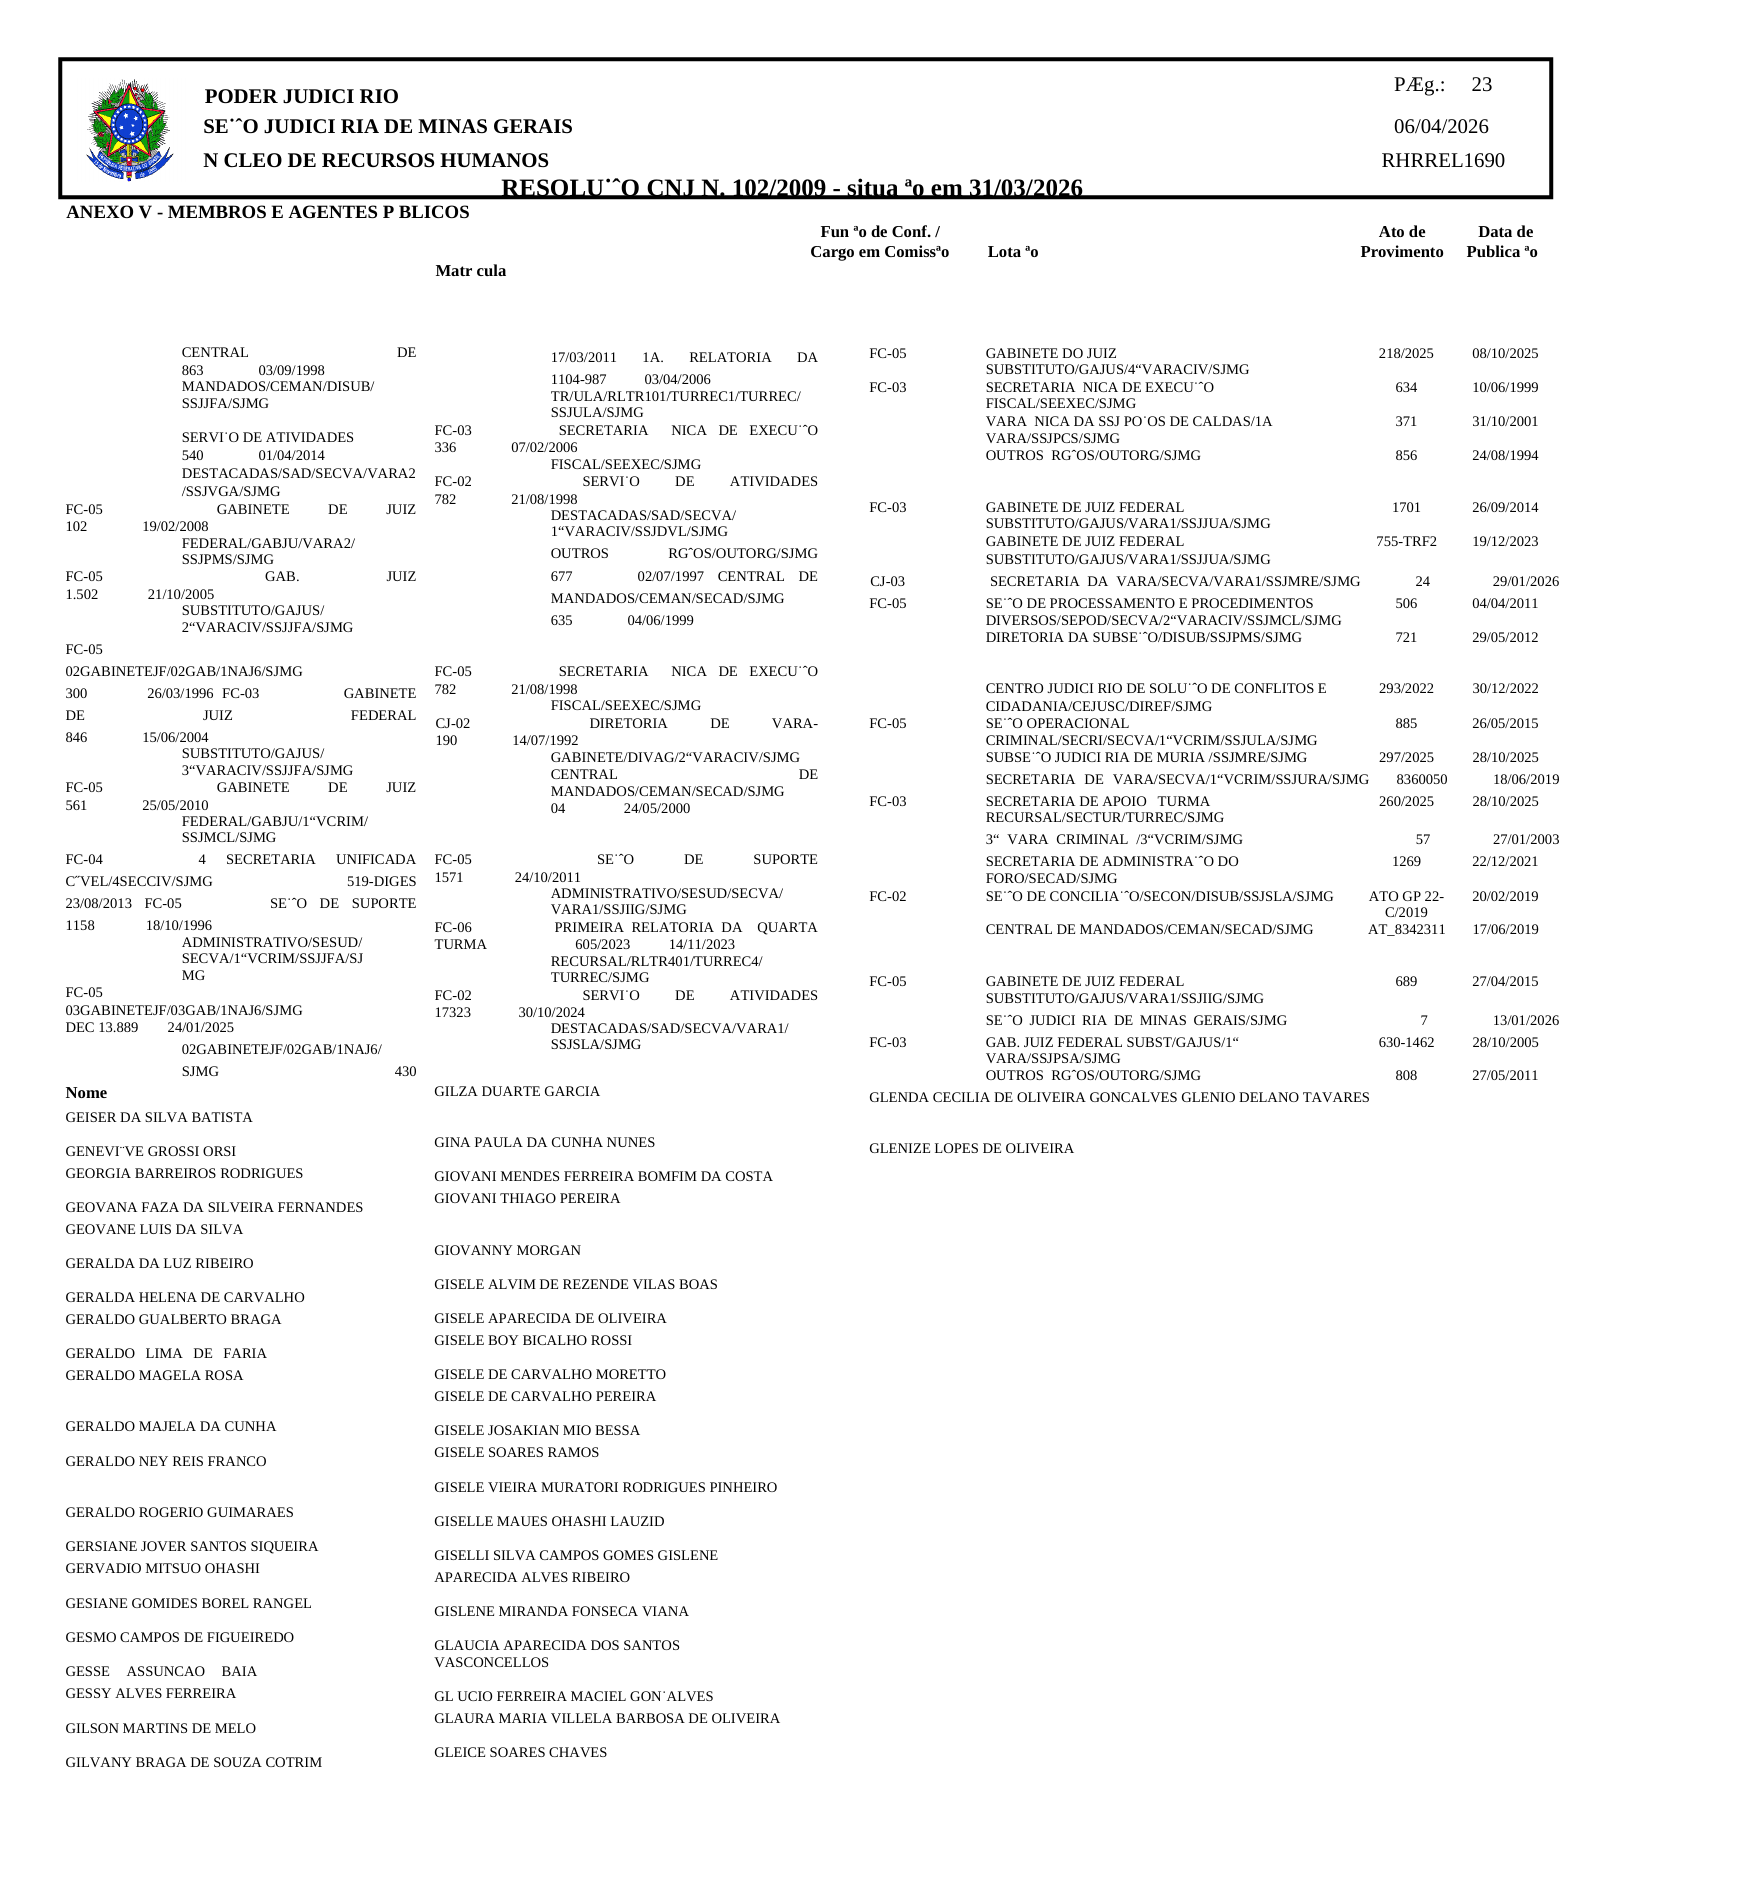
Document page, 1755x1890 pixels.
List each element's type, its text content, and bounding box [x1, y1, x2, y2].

text FC-05 SE˙ˆO OPERACIONAL 885 26/05/2015 [869, 714, 1559, 732]
text FC-05 SE˙ˆO DE SUPORTE 1571 24/10/2011 [434, 851, 818, 885]
text GL UCIO FERREIRA MACIEL GON˙ALVES [434, 1689, 818, 1705]
text FEDERAL/GABJU/VARA2/SSJPMS/SJMG [182, 535, 415, 567]
text GERSIANE JOVER SANTOS SIQUEIRA GERVADIO MITSUO OHASHI [65, 1533, 339, 1577]
text SERVI˙O DE ATIVIDADES 540 01/04/2014 DESTACADAS/SAD/SECVA/VARA2/SSJVGA/SJMG [182, 427, 415, 500]
text GISLENE MIRANDA FONSECA VIANA [434, 1603, 818, 1620]
text CENTRO JUDICI RIO DE SOLU˙ˆO DE CONFLITOS E 293/2022 30/12/2022 CIDADANIA/CEJUSC/DIREF/SJMG [986, 679, 1559, 714]
text GISELE APARECIDA DE OLIVEIRA GISELE BOY BICALHO ROSSI [434, 1304, 704, 1348]
text GABINETE/DIVAG/2“VARACIV/SJMG [551, 749, 818, 765]
text GLAURA MARIA VILLELA BARBOSA DE OLIVEIRA [434, 1711, 818, 1727]
text SECRETARIA DE VARA/SECVA/1“VCRIM/SSJURA/SJMG 8360050 18/06/2019 FC-03 SECRETARIA DE APOIO TURMA 260/2025 28/10/2025 [869, 765, 1559, 809]
text OUTROS RGˆOS/OUTORG/SJMG 808 27/05/2011 [986, 1067, 1559, 1083]
text FC-03 SECRETARIA NICA DE EXECU˙ˆO 336 07/02/2006 [434, 421, 818, 456]
text GISELE DE CARVALHO MORETTO GISELE DE CARVALHO PEREIRA [434, 1361, 704, 1404]
picture [54, 53, 1557, 202]
text MG [182, 967, 415, 983]
text SUBSTITUTO/GAJUS/2“VARACIV/SSJJFA/SJMG [182, 603, 415, 635]
text GERALDA HELENA DE CARVALHO GERALDO GUALBERTO BRAGA [65, 1283, 326, 1328]
text FC-05 GAB. JUIZ 1.502 21/10/2005 [65, 568, 415, 602]
text SUBSTITUTO/GAJUS/VARA1/SSJIIG/SJMG [986, 990, 1559, 1006]
text GERALDA DA LUZ RIBEIRO [65, 1255, 423, 1272]
text FISCAL/SEEXEC/SJMG [551, 456, 818, 472]
text GISELE JOSAKIAN MIO BESSA GISELE SOARES RAMOS [434, 1417, 678, 1461]
text GISELLI SILVA CAMPOS GOMES GISLENE APARECIDA ALVES RIBEIRO [434, 1542, 732, 1586]
text GLEICE SOARES CHAVES [434, 1744, 818, 1761]
text 3“ VARA CRIMINAL /3“VCRIM/SJMG 57 27/01/2003 SECRETARIA DE ADMINISTRA˙ˆO DO 1269 22/12/2021 [986, 826, 1559, 870]
text FC-03 GABINETE DE JUIZ FEDERAL 1701 26/09/2014 [869, 498, 1559, 516]
text GESIANE GOMIDES BOREL RANGEL GESMO CAMPOS DE FIGUEIREDO [65, 1577, 333, 1646]
text FISCAL/SEEXEC/SJMG [986, 395, 1559, 411]
text GERALDO ROGERIO GUIMARAES [65, 1504, 423, 1521]
text ADMINISTRATIVO/SESUD/SECVA/1“VCRIM/SSJJFA/SJ [182, 934, 415, 966]
text C/2019 [1385, 904, 1559, 921]
text SE˙ˆO JUDICI RIA DE MINAS GERAIS/SJMG 7 13/01/2026 FC-03 GAB. JUIZ FEDERAL SUBST/GAJUS/1“ 630-1462 28/10/2005 [869, 1006, 1559, 1050]
text GILZA DUARTE GARCIA [434, 1083, 818, 1100]
text GISELE VIEIRA MURATORI RODRIGUES PINHEIRO GISELLE MAUES OHASHI LAUZID [434, 1461, 815, 1529]
text GLENIZE LOPES DE OLIVEIRA [869, 1141, 1559, 1157]
text DESTACADAS/SAD/SECVA/1“VARACIV/SSJDVL/SJMG [551, 508, 818, 540]
text 02GABINETEJF/02GAB/1NAJ6/SJMG 430 [182, 1036, 415, 1080]
text CENTRAL DE MANDADOS/CEMAN/SECAD/SJMG AT_8342311 17/06/2019 [986, 921, 1559, 938]
text FISCAL/SEEXEC/SJMG [551, 698, 818, 714]
text GEISER DA SILVA BATISTA [65, 1109, 423, 1125]
text FC-05 GABINETE DO JUIZ 218/2025 08/10/2025 [869, 344, 1559, 361]
text CRIMINAL/SECRI/SECVA/1“VCRIM/SSJULA/SJMG [986, 732, 1559, 748]
text GEOVANA FAZA DA SILVEIRA FERNANDES GEOVANE LUIS DA SILVA [65, 1193, 384, 1237]
text ADMINISTRATIVO/SESUD/SECVA/VARA1/SSJIIG/SJMG [551, 886, 818, 918]
text FC-05 02GABINETEJF/02GAB/1NAJ6/SJMG 300 26/03/1996 FC-03 GABINETE DE JUIZ FEDERAL 846 15/06/2004 [65, 635, 415, 746]
text OUTROS RGˆOS/OUTORG/SJMG 856 24/08/1994 [986, 447, 1559, 464]
text FC-05 03GABINETEJF/03GAB/1NAJ6/SJMG DEC 13.889 24/01/2025 [65, 983, 415, 1036]
text CJ-02 DIRETORIA DE VARA- 190 14/07/1992 [435, 714, 818, 749]
text FC-03 SECRETARIA NICA DE EXECU˙ˆO 634 10/06/1999 [869, 378, 1559, 395]
text GABINETE DE JUIZ FEDERAL 755-TRF2 19/12/2023 SUBSTITUTO/GAJUS/VARA1/SSJJUA/SJMG [986, 532, 1559, 568]
text Nome [65, 1083, 423, 1102]
text FC-02 SERVI˙O DE ATIVIDADES 782 21/08/1998 [434, 472, 818, 507]
text GISELE ALVIM DE REZENDE VILAS BOAS [434, 1276, 818, 1292]
text GINA PAULA DA CUNHA NUNES [434, 1135, 818, 1151]
text FORO/SECAD/SJMG [986, 871, 1559, 887]
text FC-05 GABINETE DE JUIZ FEDERAL 689 27/04/2015 [869, 972, 1559, 990]
text GERALDO MAJELA DA CUNHA GERALDO NEY REIS FRANCO [65, 1401, 297, 1469]
text SUBSTITUTO/GAJUS/3“VARACIV/SSJJFA/SJMG [182, 746, 415, 778]
text SUBSTITUTO/GAJUS/4“VARACIV/SJMG [986, 361, 1559, 377]
text DIVERSOS/SEPOD/SECVA/2“VARACIV/SSJMCL/SJMG [986, 612, 1559, 628]
text GILSON MARTINS DE MELO GILVANY BRAGA DE SOUZA COTRIM [65, 1702, 325, 1771]
text GLAUCIA APARECIDA DOS SANTOS VASCONCELLOS [434, 1636, 718, 1671]
text CENTRAL DE MANDADOS/CEMAN/SECAD/SJMG 04 24/05/2000 [551, 766, 818, 816]
text DIRETORIA DA SUBSE˙ˆO/DISUB/SSJPMS/SJMG 721 29/05/2012 [986, 628, 1559, 645]
text MANDADOS/CEMAN/DISUB/SSJJFA/SJMG [182, 379, 415, 411]
text FC-02 SE˙ˆO DE CONCILIA˙ˆO/SECON/DISUB/SSJSLA/SJMG ATO GP 22- 20/02/2019 [869, 887, 1559, 904]
text FC-05 SECRETARIA NICA DE EXECU˙ˆO 782 21/08/1998 [434, 663, 818, 697]
text GIOVANNY MORGAN [434, 1242, 818, 1258]
text FC-05 GABINETE DE JUIZ 561 25/05/2010 [65, 778, 415, 813]
text RECURSAL/SECTUR/TURREC/SJMG [986, 810, 1559, 826]
text RECURSAL/RLTR401/TURREC4/TURREC/SJMG [551, 953, 818, 985]
text FC-04 4 SECRETARIA UNIFICADA C˝VEL/4SECCIV/SJMG 519-DIGES 23/08/2013 FC-05 SE˙ˆO DE SUPORTE 1158 18/10/1996 [65, 846, 415, 934]
text GERALDO LIMA DE FARIA GERALDO MAGELA ROSA [65, 1339, 267, 1384]
text FEDERAL/GABJU/1“VCRIM/SSJMCL/SJMG [182, 813, 415, 846]
text GIOVANI MENDES FERREIRA BOMFIM DA COSTA GIOVANI THIAGO PEREIRA [434, 1163, 811, 1207]
text 17/03/2011 1A. RELATORIA DA 1104-987 03/04/2006 [551, 344, 818, 388]
text SUBSE˙ˆO JUDICI RIA DE MURIA /SSJMRE/SJMG 297/2025 28/10/2025 [986, 748, 1559, 765]
text DESTACADAS/SAD/SECVA/VARA1/SSJSLA/SJMG [551, 1021, 818, 1053]
text CJ-03 SECRETARIA DA VARA/SECVA/VARA1/SSJMRE/SJMG 24 29/01/2026 FC-05 SE˙ˆO DE PROCESSAMENTO E PROCEDIMENTOS 506 04/04/2011 [869, 568, 1559, 612]
text OUTROS RGˆOS/OUTORG/SJMG 677 02/07/1997 CENTRAL DE MANDADOS/CEMAN/SECAD/SJMG 635 04/06/1999 [551, 540, 818, 628]
text TR/ULA/RLTR101/TURREC1/TURREC/SSJULA/SJMG [551, 388, 818, 421]
text GESSE ASSUNCAO BAIA GESSY ALVES FERREIRA [65, 1658, 257, 1702]
text FC-05 GABINETE DE JUIZ 102 19/02/2008 [65, 500, 415, 535]
text VARA/SSJPSA/SJMG [986, 1051, 1559, 1067]
text GENEVI¨VE GROSSI ORSI GEORGIA BARREIROS RODRIGUES [65, 1137, 304, 1181]
text FC-02 SERVI˙O DE ATIVIDADES 17323 30/10/2024 [434, 986, 818, 1020]
text CENTRAL DE 863 03/09/1998 [182, 344, 415, 378]
text FC-06 PRIMEIRA RELATORIA DA QUARTA TURMA 605/2023 14/11/2023 [434, 918, 818, 953]
text SUBSTITUTO/GAJUS/VARA1/SSJJUA/SJMG [986, 516, 1559, 532]
text VARA NICA DA SSJ PO˙OS DE CALDAS/1A 371 31/10/2001 VARA/SSJPCS/SJMG [986, 411, 1559, 447]
text GLENDA CECILIA DE OLIVEIRA GONCALVES GLENIO DELANO TAVARES [869, 1083, 1522, 1106]
